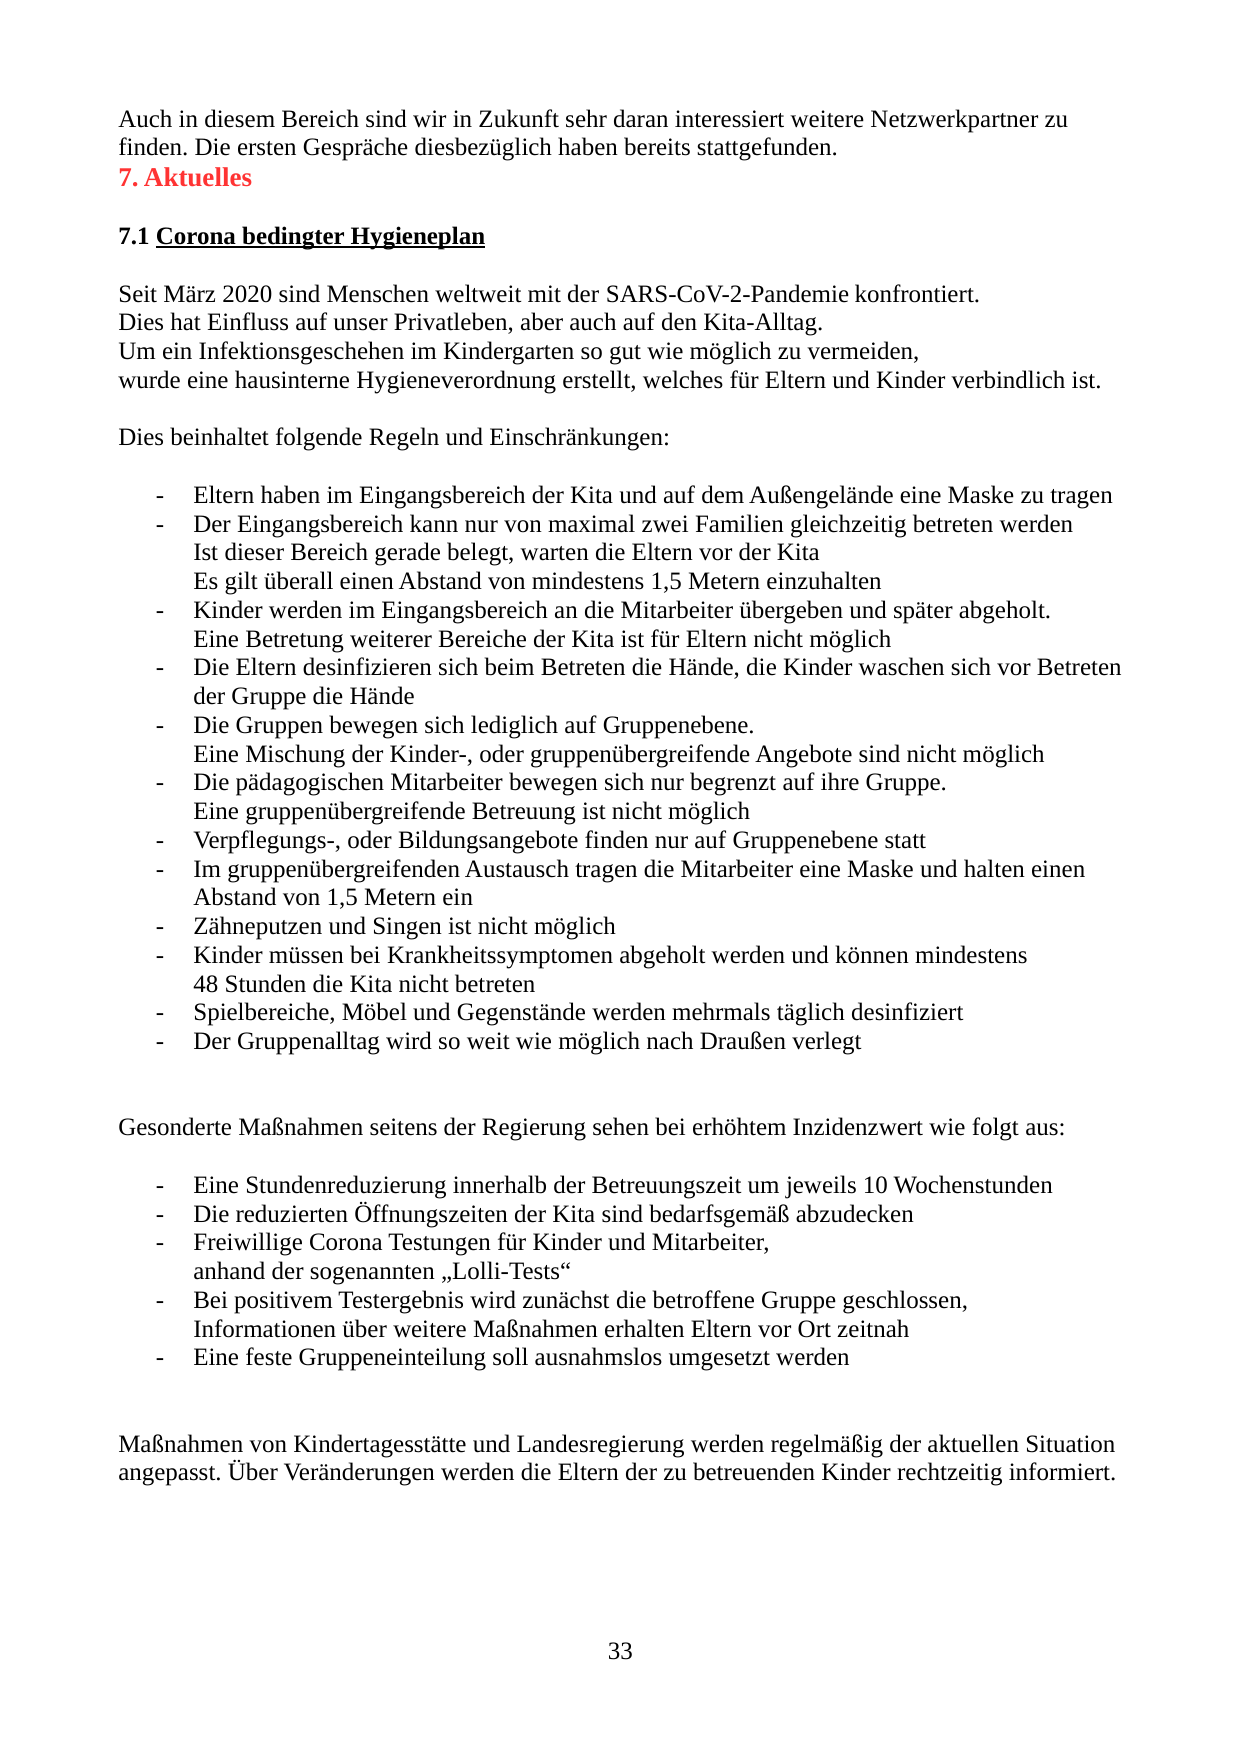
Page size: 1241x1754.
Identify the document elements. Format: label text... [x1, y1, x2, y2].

list anhand der sogenannten „Lolli-Tests“ [193, 1256, 1122, 1285]
list Kinder müssen bei Krankheitssymptomen abgeholt werden und können mindestens [156, 940, 1122, 969]
list Zähneputzen und Singen ist nicht möglich [156, 911, 1122, 940]
list Spielbereiche, Möbel und Gegenstände werden mehrmals täglich desinfiziert [156, 997, 1122, 1026]
list Die Gruppen bewegen sich lediglich auf Gruppenebene. [156, 710, 1122, 739]
text Dies hat Einfluss auf unser Privatleben, aber auch auf den Kita-Alltag. [118, 307, 1122, 336]
text Seit März 2020 sind Menschen weltweit mit der SARS-CoV-2-Pandemie konfrontiert. [118, 279, 1122, 307]
list Es gilt überall einen Abstand von mindestens 1,5 Metern einzuhalten [193, 566, 1122, 595]
list Eine feste Gruppeneinteilung soll ausnahmslos umgesetzt werden [156, 1342, 1122, 1371]
list Die Eltern desinfizieren sich beim Betreten die Hände, die Kinder waschen sich vor Betreten der Gruppe die Hände [156, 652, 1122, 710]
list Die pädagogischen Mitarbeiter bewegen sich nur begrenzt auf ihre Gruppe. [156, 767, 1122, 796]
text Maßnahmen von Kindertagesstätte und Landesregierung werden regelmäßig der aktuellen Situation angepasst. Über Veränderungen werden die Eltern der zu betreuenden Kinder rechtzeitig informiert. [118, 1429, 1122, 1486]
text 7. Aktuelles [118, 161, 1122, 192]
list 48 Stunden die Kita nicht betreten [193, 969, 1122, 997]
list Eine Betretung weiterer Bereiche der Kita ist für Eltern nicht möglich [193, 624, 1122, 652]
text wurde eine hausinterne Hygieneverordnung erstellt, welches für Eltern und Kinder verbindlich ist. [118, 365, 1122, 394]
list Freiwillige Corona Testungen für Kinder und Mitarbeiter, [156, 1227, 1122, 1256]
list Die reduzierten Öffnungszeiten der Kita sind bedarfsgemäß abzudecken [156, 1199, 1122, 1227]
list Verpflegungs-, oder Bildungsangebote finden nur auf Gruppenebene statt [156, 825, 1122, 854]
list Eine Mischung der Kinder-, oder gruppenübergreifende Angebote sind nicht möglich [193, 739, 1122, 767]
list Eine gruppenübergreifende Betreuung ist nicht möglich [193, 796, 1122, 825]
list Bei positivem Testergebnis wird zunächst die betroffene Gruppe geschlossen, [156, 1285, 1122, 1314]
text 7.1 Corona bedingter Hygieneplan [118, 221, 1122, 250]
list Informationen über weitere Maßnahmen erhalten Eltern vor Ort zeitnah [193, 1314, 1122, 1342]
text Auch in diesem Bereich sind wir in Zukunft sehr daran interessiert weitere Netzwerkpartner zu finden. Die ersten Gespräche diesbezüglich haben bereits stattgefunden. [118, 104, 1122, 161]
text Dies beinhaltet folgende Regeln und Einschränkungen: [118, 422, 1122, 451]
list Kinder werden im Eingangsbereich an die Mitarbeiter übergeben und später abgeholt. [156, 595, 1122, 624]
list Der Gruppenalltag wird so weit wie möglich nach Draußen verlegt [156, 1026, 1122, 1055]
list Im gruppenübergreifenden Austausch tragen die Mitarbeiter eine Maske und halten einen Abstand von 1,5 Metern ein [156, 854, 1122, 911]
list Eltern haben im Eingangsbereich der Kita und auf dem Außengelände eine Maske zu tragen [156, 480, 1122, 509]
list Ist dieser Bereich gerade belegt, warten die Eltern vor der Kita [193, 537, 1122, 566]
text Um ein Infektionsgeschehen im Kindergarten so gut wie möglich zu vermeiden, [118, 336, 1122, 365]
list Eine Stundenreduzierung innerhalb der Betreuungszeit um jeweils 10 Wochenstunden [156, 1170, 1122, 1199]
text Gesonderte Maßnahmen seitens der Regierung sehen bei erhöhtem Inzidenzwert wie folgt aus: [118, 1112, 1122, 1141]
list Der Eingangsbereich kann nur von maximal zwei Familien gleichzeitig betreten werden [156, 509, 1122, 537]
